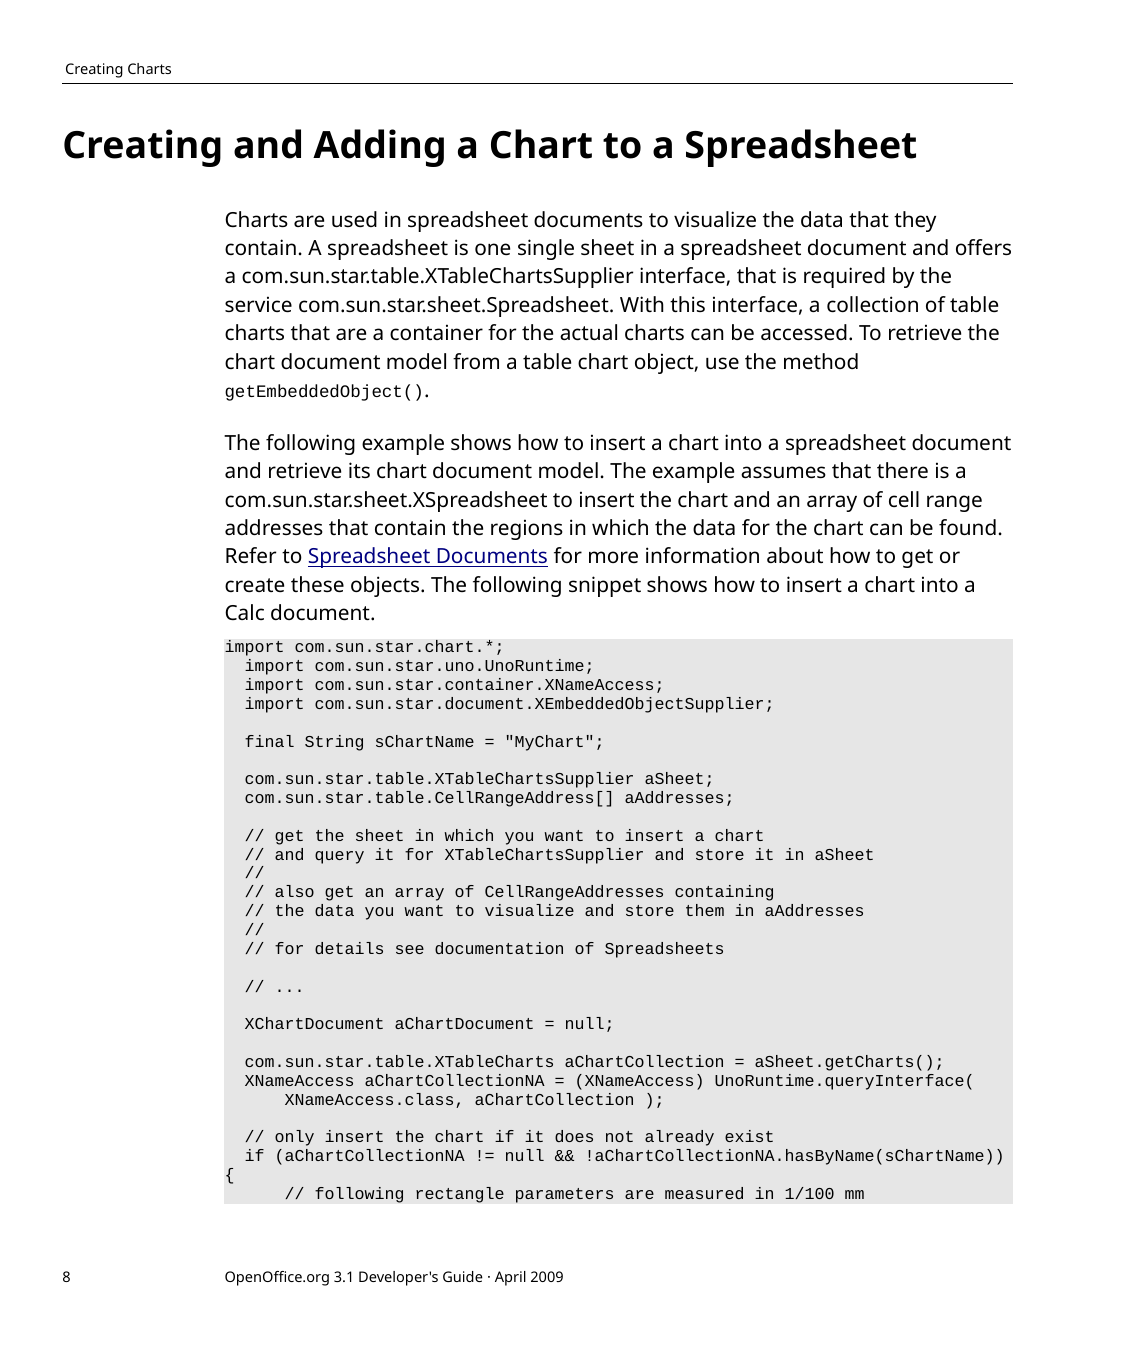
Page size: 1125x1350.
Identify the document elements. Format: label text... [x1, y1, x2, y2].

subtitle Creating and Adding a Chart to a Spreadsheet [62, 118, 1013, 169]
text Charts are used in spreadsheet documents to visualize the data that they contain. A spreadsheet is one single sheet in a spreadsheet document and offers a com.sun.star.table.XTableChartsSupplier interface, that is required by the service com.sun.star.sheet.Spreadsheet. With this interface, a collection of table charts that are a container for the actual charts can be accessed. To retrieve the chart document model from a table chart object, use the method getEmbeddedObject(). [224, 205, 1013, 404]
text import com.sun.star.chart.*; import com.sun.star.uno.UnoRuntime; import com.sun.star.container.XNameAccess; import com.sun.star.document.XEmbeddedObjectSupplier; final String sChartName = "MyChart"; com.sun.star.table.XTableChartsSupplier aSheet; com.sun.star.table.CellRangeAddress[] aAddresses; // get the sheet in which you want to insert a chart // and query it for XTableChartsSupplier and store it in aSheet // // also get an array of CellRangeAddresses containing // the data you want to visualize and store them in aAddresses // // for details see documentation of Spreadsheets // ... XChartDocument aChartDocument = null; com.sun.star.table.XTableCharts aChartCollection = aSheet.getCharts(); XNameAccess aChartCollectionNA = (XNameAccess) UnoRuntime.queryInterface( XNameAccess.class, aChartCollection ); // only insert the chart if it does not already exist if (aChartCollectionNA != null && !aChartCollectionNA.hasByName(sChartName)) { // following rectangle parameters are measured in 1/100 mm [224, 639, 1013, 1204]
text The following example shows how to insert a chart into a spreadsheet document and retrieve its chart document model. The example assumes that there is a com.sun.star.sheet.XSpreadsheet to insert the chart and an array of cell range addresses that contain the regions in which the data for the chart can be found. Refer to Spreadsheet Documents for more information about how to get or create these objects. The following snippet shows how to insert a chart into a Calc document. [224, 428, 1013, 627]
